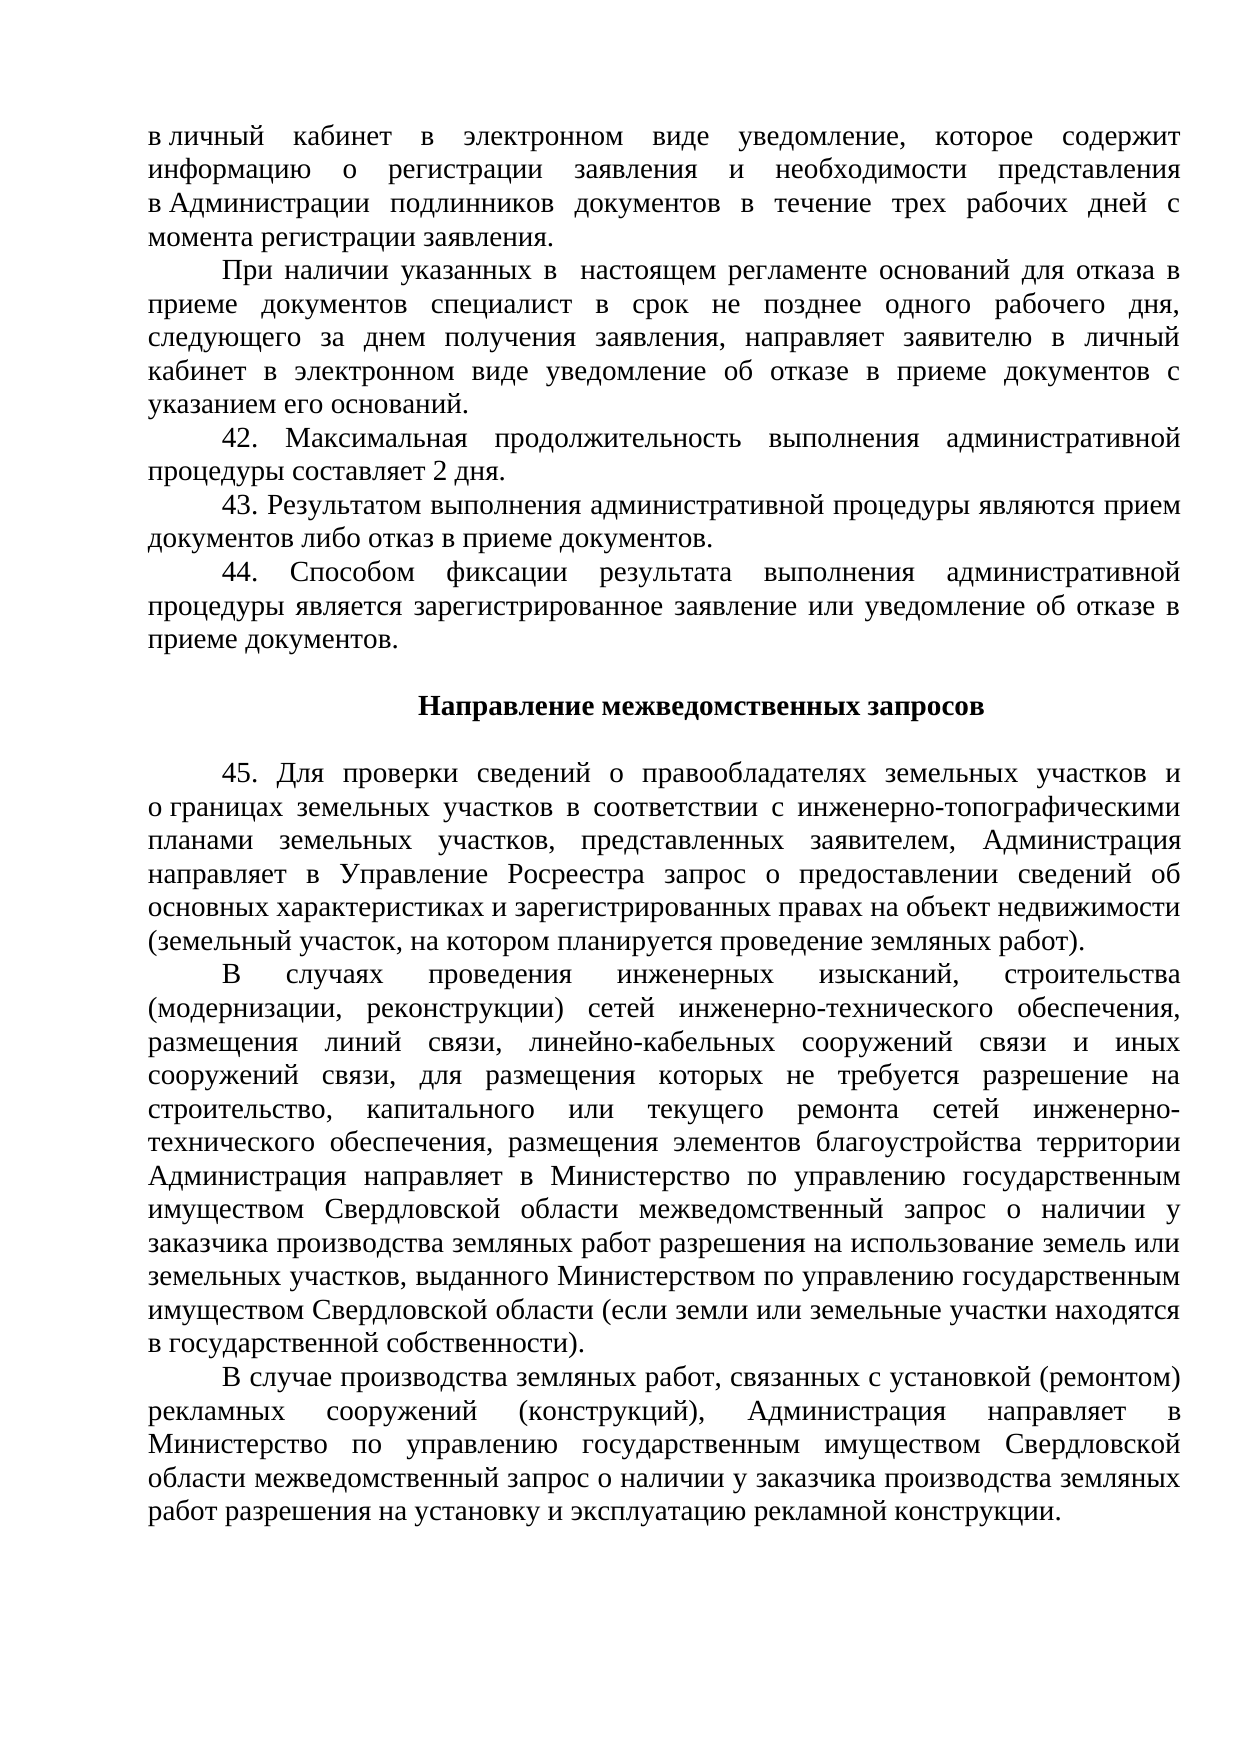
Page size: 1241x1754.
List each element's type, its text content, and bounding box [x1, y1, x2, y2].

text 42. Максимальная продолжительность выполнения административной процедуры составляет 2 дня. [148, 420, 1181, 487]
text В случаях проведения инженерных изысканий, строительства (модернизации, реконструкции) сетей инженерно-технического обеспечения, размещения линий связи, линейно-кабельных сооружений связи и иных сооружений связи, для размещения которых не требуется разрешение на строительство, капитального или текущего ремонта сетей инженерно-технического обеспечения, размещения элементов благоустройства территории Администрация направляет в Министерство по управлению государственным имуществом Свердловской области межведомственный запрос о наличии у заказчика производства земляных работ разрешения на использование земель или земельных участков, выданного Министерством по управлению государственным имуществом Свердловской области (если земли или земельные участки находятся в государственной собственности). [148, 957, 1181, 1359]
text 43. Результатом выполнения административной процедуры являются прием документов либо отказ в приеме документов. [148, 487, 1181, 554]
text 45. Для проверки сведений о правообладателях земельных участков и о границах земельных участков в соответствии с инженерно-топографическими планами земельных участков, представленных заявителем, Администрация направляет в Управление Росреестра запрос о предоставлении сведений об основных характеристиках и зарегистрированных правах на объект недвижимости (земельный участок, на котором планируется проведение земляных работ). [148, 755, 1181, 957]
text В случае производства земляных работ, связанных с установкой (ремонтом) рекламных сооружений (конструкций), Администрация направляет в Министерство по управлению государственным имуществом Свердловской области межведомственный запрос о наличии у заказчика производства земляных работ разрешения на установку и эксплуатацию рекламной конструкции. [148, 1359, 1181, 1527]
text При наличии указанных в настоящем регламенте оснований для отказа в приеме документов специалист в срок не позднее одного рабочего дня, следующего за днем получения заявления, направляет заявителю в личный кабинет в электронном виде уведомление об отказе в приеме документов с указанием его оснований. [148, 252, 1181, 420]
text в личный кабинет в электронном виде уведомление, которое содержит информацию о регистрации заявления и необходимости представления в Администрации подлинников документов в течение трех рабочих дней с момента регистрации заявления. [148, 118, 1181, 252]
text Направление межведомственных запросов [148, 688, 1181, 722]
text 44. Способом фиксации результата выполнения административной процедуры является зарегистрированное заявление или уведомление об отказе в приеме документов. [148, 554, 1181, 655]
